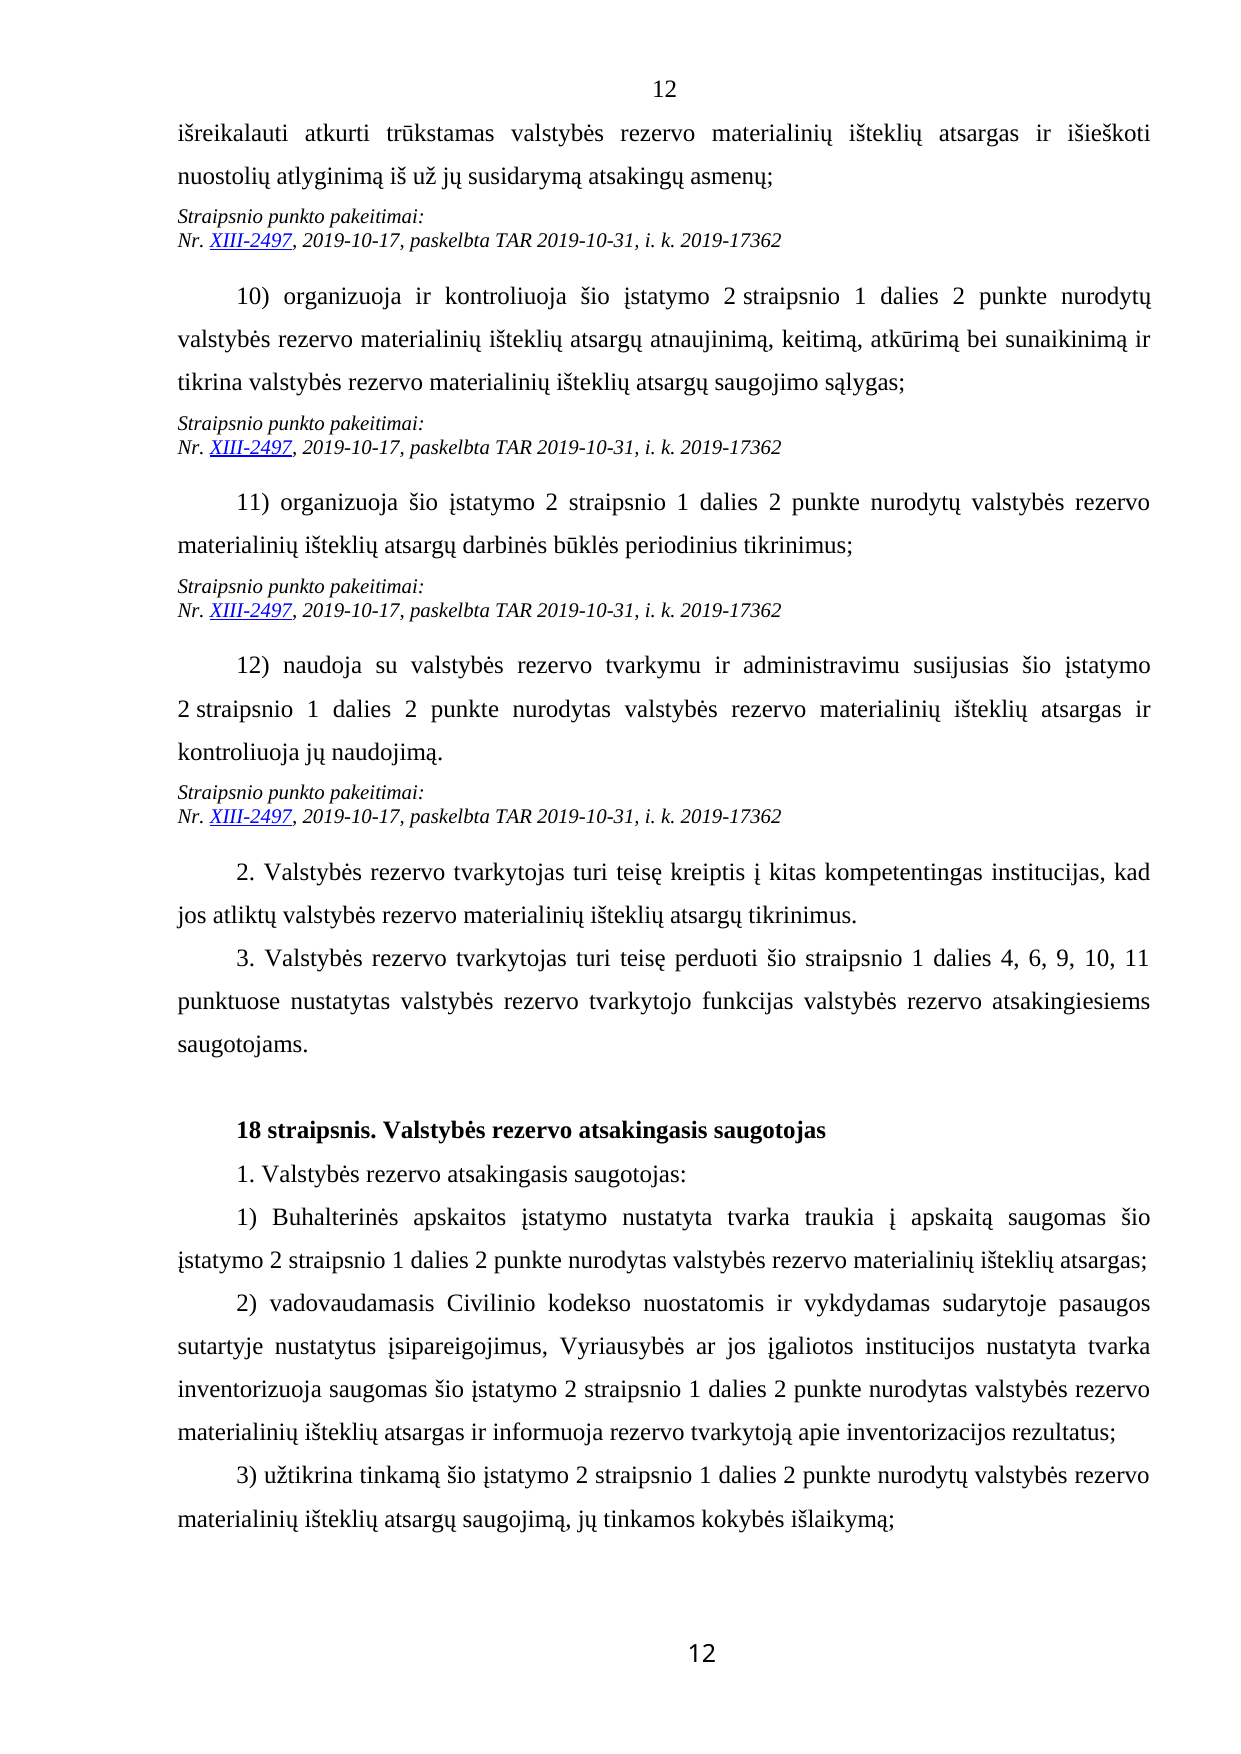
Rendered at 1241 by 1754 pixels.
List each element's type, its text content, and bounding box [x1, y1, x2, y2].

text Nr. XIII-2497, 2019-10-17, paskelbta TAR 2019-10-31, i. k. 2019-17362 [177, 598, 1152, 622]
text Straipsnio punkto pakeitimai: [177, 204, 1152, 228]
text 10) organizuoja ir kontroliuoja šio įstatymo 2 straipsnio 1 dalies 2 punkte nurodytų valstybės rezervo materialinių išteklių atsargų atnaujinimą, keitimą, atkūrimą bei sunaikinimą ir tikrina valstybės rezervo materialinių išteklių atsargų saugojimo sąlygas; [177, 281, 1152, 396]
text Nr. XIII-2497, 2019-10-17, paskelbta TAR 2019-10-31, i. k. 2019-17362 [177, 435, 1152, 459]
text Straipsnio punkto pakeitimai: [177, 780, 1152, 804]
text 3. Valstybės rezervo tvarkytojas turi teisę perduoti šio straipsnio 1 dalies 4, 6, 9, 10, 11 punktuose nustatytas valstybės rezervo tvarkytojo funkcijas valstybės rezervo atsakingiesiems saugotojams. [177, 943, 1152, 1058]
text išreikalauti atkurti trūkstamas valstybės rezervo materialinių išteklių atsargas ir išieškoti nuostolių atlyginimą iš už jų susidarymą atsakingų asmenų; [177, 118, 1152, 190]
text 18 straipsnis. Valstybės rezervo atsakingasis saugotojas [177, 1116, 1152, 1144]
text 2) vadovaudamasis Civilinio kodekso nuostatomis ir vykdydamas sudarytoje pasaugos sutartyje nustatytus įsipareigojimus, Vyriausybės ar jos įgaliotos institucijos nustatyta tvarka inventorizuoja saugomas šio įstatymo 2 straipsnio 1 dalies 2 punkte nurodytas valstybės rezervo materialinių išteklių atsargas ir informuoja rezervo tvarkytoją apie inventorizacijos rezultatus; [177, 1288, 1152, 1446]
text Straipsnio punkto pakeitimai: [177, 574, 1152, 598]
text 1. Valstybės rezervo atsakingasis saugotojas: [177, 1159, 1152, 1187]
text 1) Buhalterinės apskaitos įstatymo nustatyta tvarka traukia į apskaitą saugomas šio įstatymo 2 straipsnio 1 dalies 2 punkte nurodytas valstybės rezervo materialinių išteklių atsargas; [177, 1202, 1152, 1274]
text Nr. XIII-2497, 2019-10-17, paskelbta TAR 2019-10-31, i. k. 2019-17362 [177, 228, 1152, 252]
text Nr. XIII-2497, 2019-10-17, paskelbta TAR 2019-10-31, i. k. 2019-17362 [177, 804, 1152, 828]
text 11) organizuoja šio įstatymo 2 straipsnio 1 dalies 2 punkte nurodytų valstybės rezervo materialinių išteklių atsargų darbinės būklės periodinius tikrinimus; [177, 487, 1152, 559]
text Straipsnio punkto pakeitimai: [177, 411, 1152, 435]
text 3) užtikrina tinkamą šio įstatymo 2 straipsnio 1 dalies 2 punkte nurodytų valstybės rezervo materialinių išteklių atsargų saugojimą, jų tinkamos kokybės išlaikymą; [177, 1461, 1152, 1532]
text 12) naudoja su valstybės rezervo tvarkymu ir administravimu susijusias šio įstatymo 2 straipsnio 1 dalies 2 punkte nurodytas valstybės rezervo materialinių išteklių atsargas ir kontroliuoja jų naudojimą. [177, 651, 1152, 766]
text 2. Valstybės rezervo tvarkytojas turi teisę kreiptis į kitas kompetentingas institucijas, kad jos atliktų valstybės rezervo materialinių išteklių atsargų tikrinimus. [177, 857, 1152, 929]
